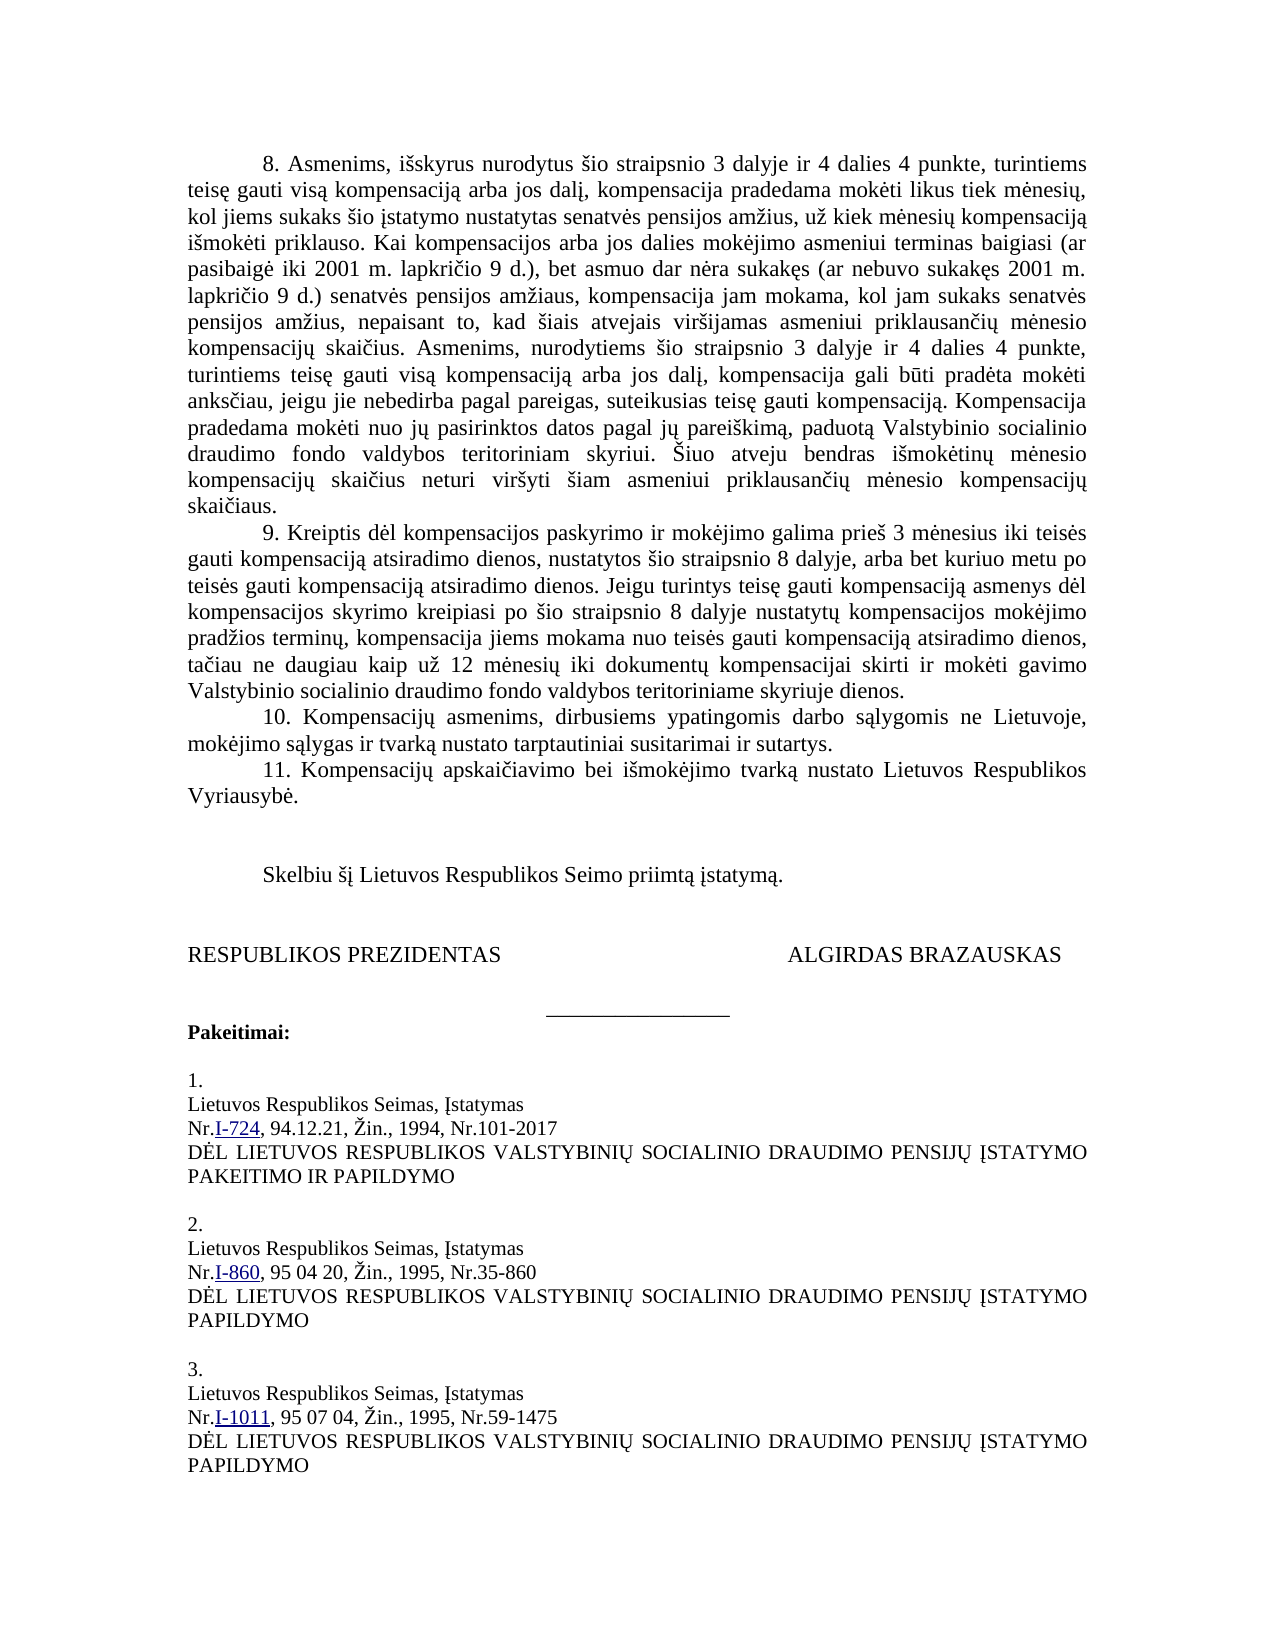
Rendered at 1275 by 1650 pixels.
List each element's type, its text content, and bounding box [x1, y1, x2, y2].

text DĖL LIETUVOS RESPUBLIKOS VALSTYBINIŲ SOCIALINIO DRAUDIMO PENSIJŲ ĮSTATYMO PAKEITIMO IR PAPILDYMO [187, 1140, 1088, 1188]
text Lietuvos Respublikos Seimas, Įstatymas [187, 1236, 1088, 1260]
text Lietuvos Respublikos Seimas, Įstatymas [187, 1381, 1088, 1405]
text DĖL LIETUVOS RESPUBLIKOS VALSTYBINIŲ SOCIALINIO DRAUDIMO PENSIJŲ ĮSTATYMO PAPILDYMO [187, 1284, 1088, 1332]
text 10. Kompensacijų asmenims, dirbusiems ypatingomis darbo sąlygomis ne Lietuvoje, mokėjimo sąlygas ir tvarką nustato tarptautiniai susitarimai ir sutartys. [187, 703, 1088, 756]
text ________________ [187, 993, 1088, 1020]
text Nr.I-724, 94.12.21, Žin., 1994, Nr.101-2017 [187, 1116, 1088, 1140]
text 11. Kompensacijų apskaičiavimo bei išmokėjimo tvarką nustato Lietuvos Respublikos Vyriausybė. [187, 756, 1088, 809]
text 2. [187, 1212, 1088, 1236]
text 3. [187, 1357, 1088, 1381]
text Skelbiu šį Lietuvos Respublikos Seimo priimtą įstatymą. [187, 862, 1088, 888]
text 1. [187, 1068, 1088, 1092]
text 8. Asmenims, išskyrus nurodytus šio straipsnio 3 dalyje ir 4 dalies 4 punkte, turintiems teisę gauti visą kompensaciją arba jos dalį, kompensacija pradedama mokėti likus tiek mėnesių, kol jiems sukaks šio įstatymo nustatytas senatvės pensijos amžius, už kiek mėnesių kompensaciją išmokėti priklauso. Kai kompensacijos arba jos dalies mokėjimo asmeniui terminas baigiasi (ar pasibaigė iki 2001 m. lapkričio 9 d.), bet asmuo dar nėra sukakęs (ar nebuvo sukakęs 2001 m. lapkričio 9 d.) senatvės pensijos amžiaus, kompensacija jam mokama, kol jam sukaks senatvės pensijos amžius, nepaisant to, kad šiais atvejais viršijamas asmeniui priklausančių mėnesio kompensacijų skaičius. Asmenims, nurodytiems šio straipsnio 3 dalyje ir 4 dalies 4 punkte, turintiems teisę gauti visą kompensaciją arba jos dalį, kompensacija gali būti pradėta mokėti anksčiau, jeigu jie nebedirba pagal pareigas, suteikusias teisę gauti kompensaciją. Kompensacija pradedama mokėti nuo jų pasirinktos datos pagal jų pareiškimą, paduotą Valstybinio socialinio draudimo fondo valdybos teritoriniam skyriui. Šiuo atveju bendras išmokėtinų mėnesio kompensacijų skaičius neturi viršyti šiam asmeniui priklausančių mėnesio kompensacijų skaičiaus. [187, 150, 1088, 519]
text Pakeitimai: [187, 1020, 1088, 1044]
text Nr.I-860, 95 04 20, Žin., 1995, Nr.35-860 [187, 1260, 1088, 1284]
text Lietuvos Respublikos Seimas, Įstatymas [187, 1092, 1088, 1116]
text Nr.I-1011, 95 07 04, Žin., 1995, Nr.59-1475 [187, 1405, 1088, 1429]
text RESPUBLIKOS PREZIDENTAS ALGIRDAS BRAZAUSKAS [187, 941, 1088, 967]
text 9. Kreiptis dėl kompensacijos paskyrimo ir mokėjimo galima prieš 3 mėnesius iki teisės gauti kompensaciją atsiradimo dienos, nustatytos šio straipsnio 8 dalyje, arba bet kuriuo metu po teisės gauti kompensaciją atsiradimo dienos. Jeigu turintys teisę gauti kompensaciją asmenys dėl kompensacijos skyrimo kreipiasi po šio straipsnio 8 dalyje nustatytų kompensacijos mokėjimo pradžios terminų, kompensacija jiems mokama nuo teisės gauti kompensaciją atsiradimo dienos, tačiau ne daugiau kaip už 12 mėnesių iki dokumentų kompensacijai skirti ir mokėti gavimo Valstybinio socialinio draudimo fondo valdybos teritoriniame skyriuje dienos. [187, 519, 1088, 703]
text DĖL LIETUVOS RESPUBLIKOS VALSTYBINIŲ SOCIALINIO DRAUDIMO PENSIJŲ ĮSTATYMO PAPILDYMO [187, 1429, 1088, 1477]
